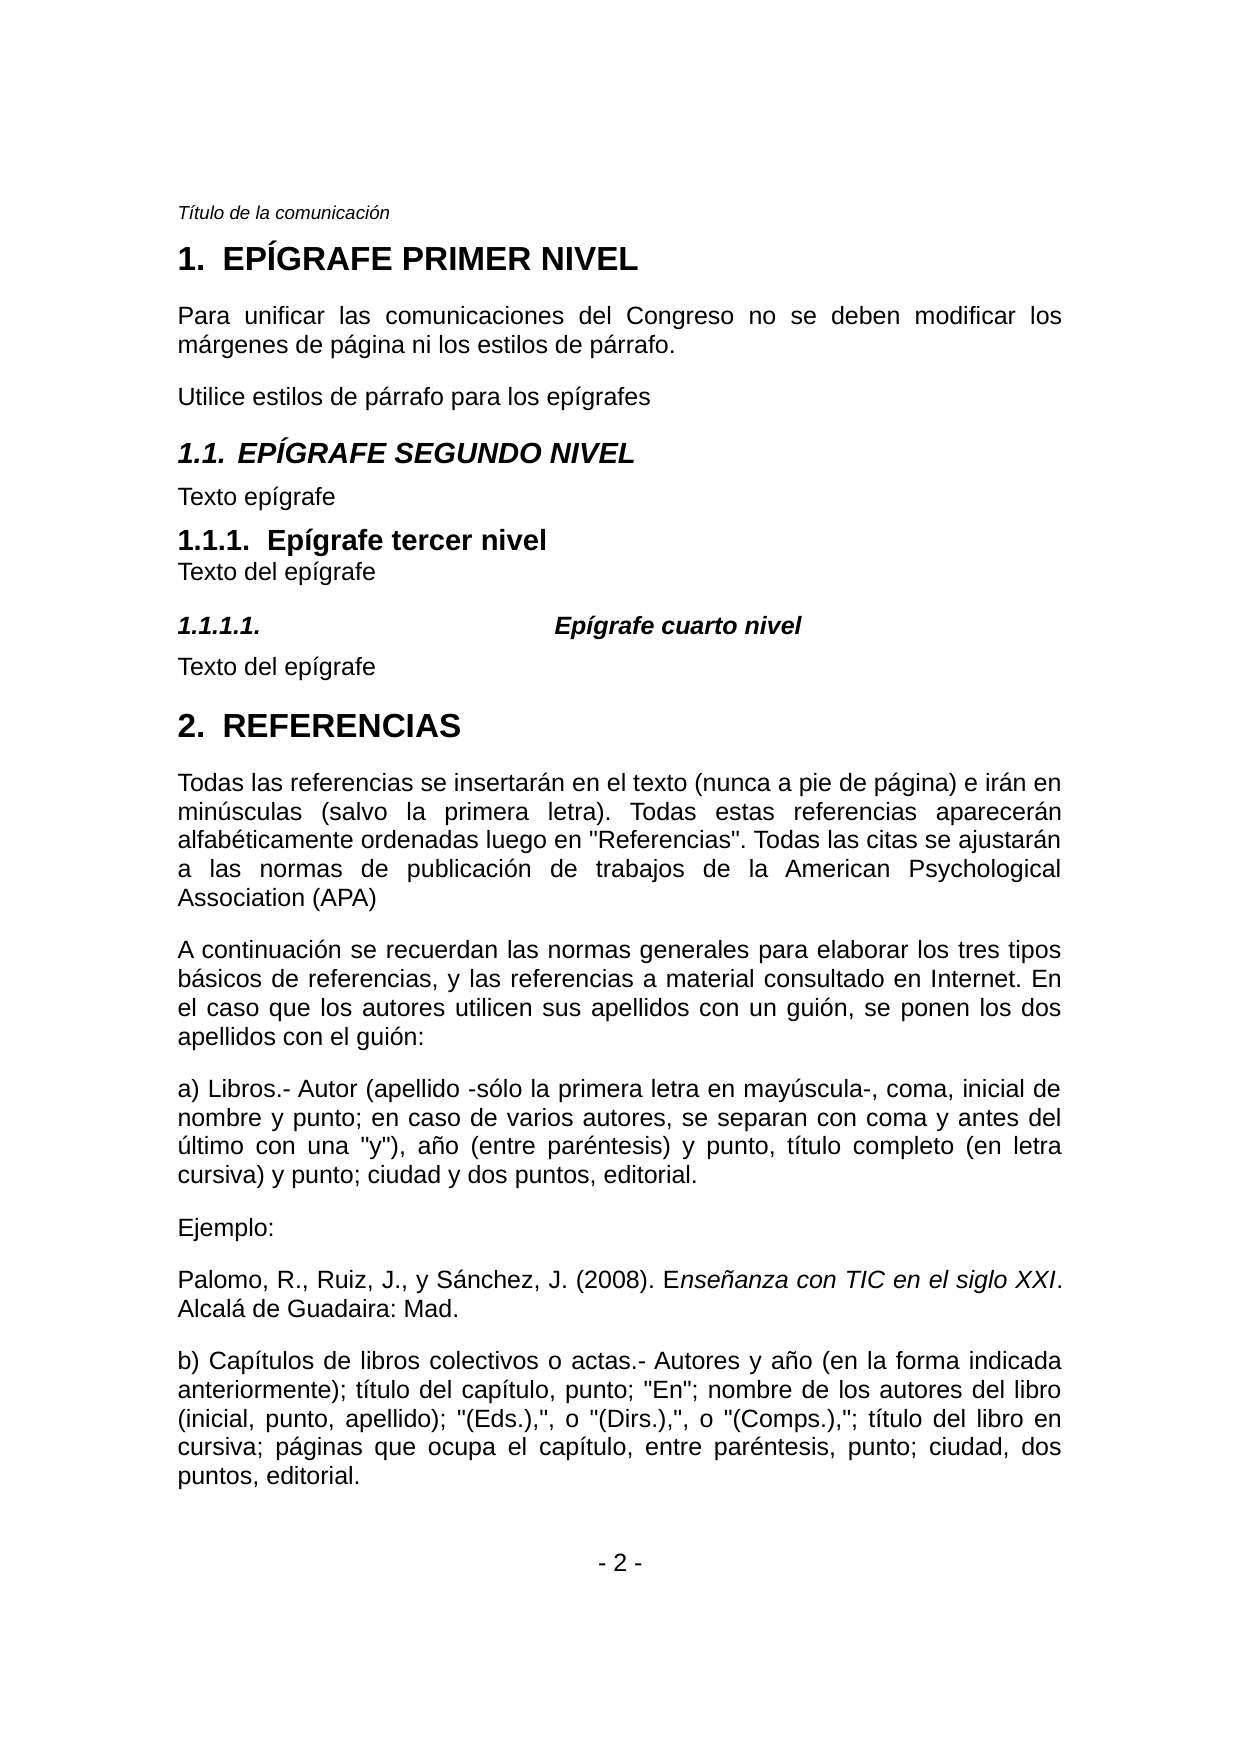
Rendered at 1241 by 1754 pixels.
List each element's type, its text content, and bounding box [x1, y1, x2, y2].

subtitle Epígrafe cuarto nivel [177, 611, 1063, 639]
text Ejemplo: [177, 1212, 1063, 1241]
text Todas las referencias se insertarán en el texto (nunca a pie de página) e irán en minúsculas (salvo la primera letra). Todas estas referencias aparecerán alfabéticamente ordenadas luego en "Referencias". Todas las citas se ajustarán a las normas de publicación de trabajos de la American Psychological Association (APA) [177, 768, 1063, 912]
subtitle EPÍGRAFE PRIMER NIVEL [177, 239, 1063, 278]
subtitle REFERENCIAS [177, 706, 1063, 744]
text Utilice estilos de párrafo para los epígrafes [177, 382, 1063, 411]
text Texto del epígrafe [177, 652, 1063, 681]
text Texto epígrafe [177, 482, 1063, 511]
subtitle Epígrafe tercer nivel [177, 523, 1063, 557]
text Texto del epígrafe [177, 557, 1063, 586]
text Palomo, R., Ruiz, J., y Sánchez, J. (2008). Enseñanza con TIC en el siglo XXI. Alcalá de Guadaira: Mad. [177, 1265, 1063, 1322]
text a) Libros.- Autor (apellido -sólo la primera letra en mayúscula-, coma, inicial de nombre y punto; en caso de varios autores, se separan con coma y antes del último con una "y"), año (entre paréntesis) y punto, título completo (en letra cursiva) y punto; ciudad y dos puntos, editorial. [177, 1074, 1063, 1189]
text Para unificar las comunicaciones del Congreso no se deben modificar los márgenes de página ni los estilos de párrafo. [177, 301, 1063, 359]
subtitle EPÍGRAFE SEGUNDO NIVEL [177, 436, 1063, 470]
text A continuación se recuerdan las normas generales para elaborar los tres tipos básicos de referencias, y las referencias a material consultado en Internet. En el caso que los autores utilicen sus apellidos con un guión, se ponen los dos apellidos con el guión: [177, 935, 1063, 1050]
text b) Capítulos de libros colectivos o actas.- Autores y año (en la forma indicada anteriormente); título del capítulo, punto; "En"; nombre de los autores del libro (inicial, punto, apellido); "(Eds.),", o "(Dirs.),", o "(Comps.),"; título del libro en cursiva; páginas que ocupa el capítulo, entre paréntesis, punto; ciudad, dos puntos, editorial. [177, 1346, 1063, 1490]
